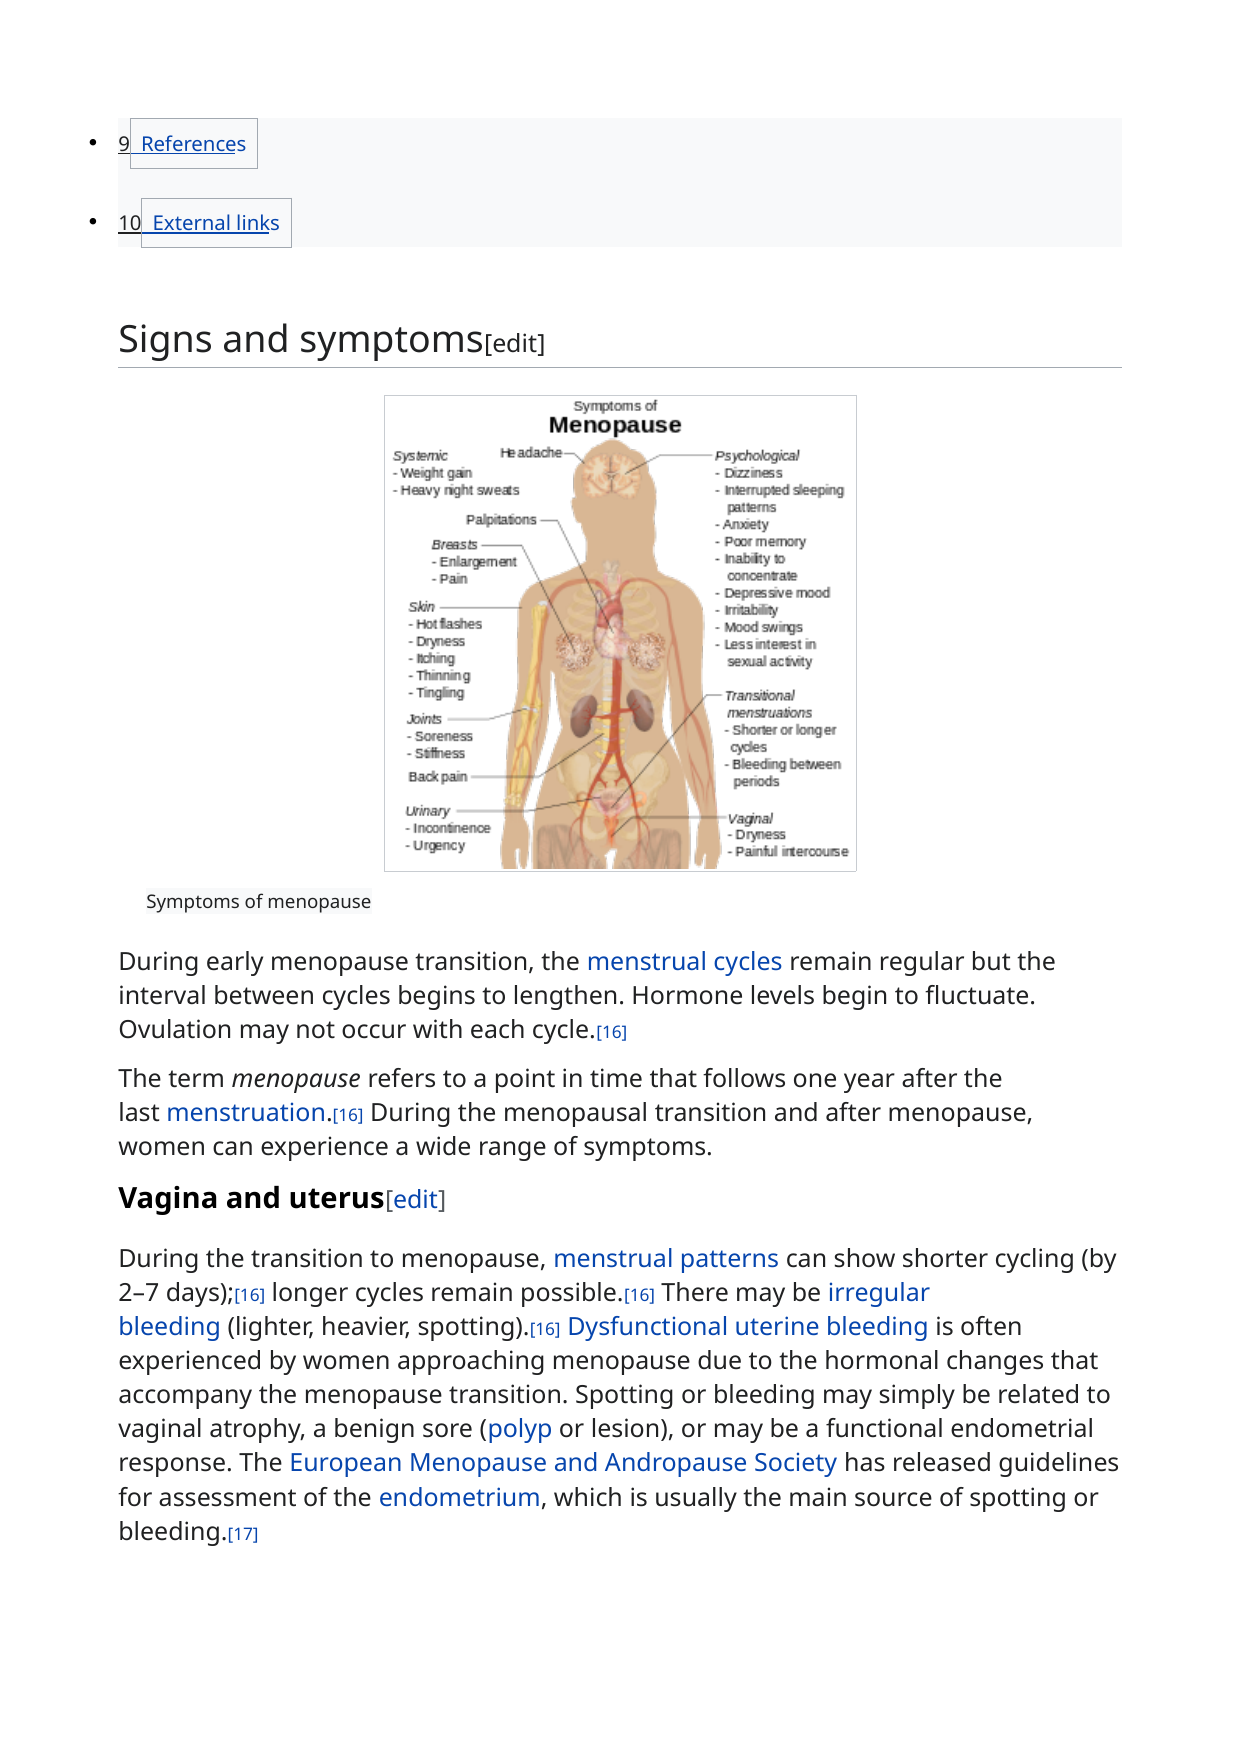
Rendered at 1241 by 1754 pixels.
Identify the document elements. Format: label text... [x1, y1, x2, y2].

subtitle Vagina and uterus[edit] [118, 1177, 1122, 1217]
text The term menopause refers to a point in time that follows one year after the last menstruation.[16] During the menopausal transition and after menopause, women can experience a wide range of symptoms. [118, 1061, 1122, 1163]
subtitle Signs and symptoms[edit] [118, 313, 1122, 367]
text During the transition to menopause, menstrual patterns can show shorter cycling (by 2–7 days);[16] longer cycles remain possible.[16] There may be irregular bleeding (lighter, heavier, spotting).[16] Dysfunctional uterine bleeding is often experienced by women approaching menopause due to the hormonal changes that accompany the menopause transition. Spotting or bleeding may simply be related to vaginal atrophy, a benign sore (polyp or lesion), or may be a functional endometrial response. The European Menopause and Andropause Society has released guidelines for assessment of the endometrium, which is usually the main source of spotting or bleeding.[17] [118, 1241, 1122, 1547]
list 9 [118, 118, 130, 153]
text During early menopause transition, the menstrual cycles remain regular but the interval between cycles begins to lengthen. Hormone levels begin to fluctuate. Ovulation may not occur with each cycle.[16] [118, 944, 1122, 1046]
list External links [142, 199, 291, 247]
picture [387, 397, 853, 869]
list 10 [118, 198, 141, 232]
list [258, 118, 1122, 168]
text Symptoms of menopause [123, 888, 1122, 914]
list References [131, 119, 257, 168]
list [292, 198, 1122, 247]
